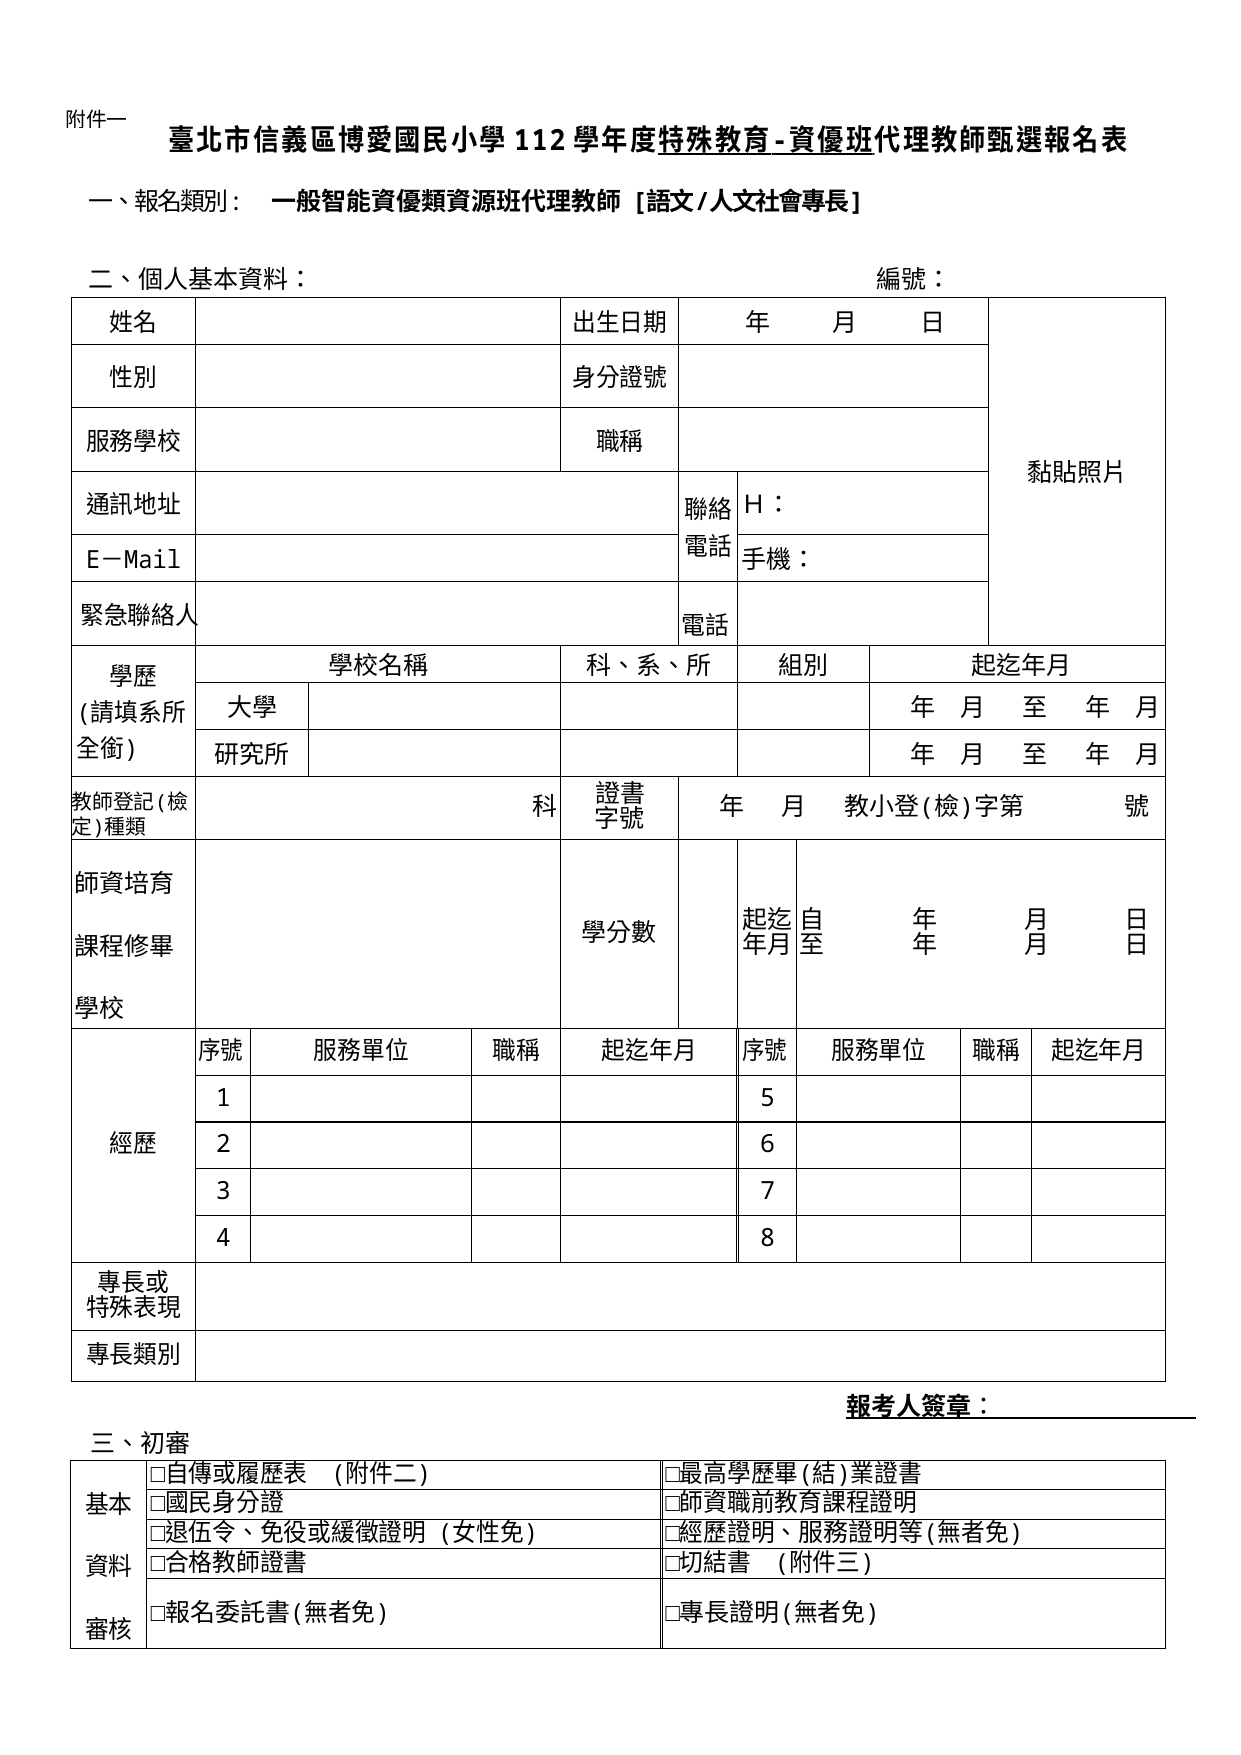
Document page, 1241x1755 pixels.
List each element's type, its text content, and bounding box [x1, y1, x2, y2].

table_cell [561, 1123, 736, 1168]
table_cell [797, 1076, 960, 1121]
table_cell [251, 1169, 471, 1215]
table_cell [251, 1216, 471, 1262]
table_cell [561, 683, 737, 729]
table_cell 手機： [738, 535, 988, 581]
table_cell [961, 1123, 1031, 1168]
table_cell [1166, 1578, 1170, 1648]
text 三、初審 [90, 1423, 1151, 1459]
table_cell 職稱 [961, 1029, 1031, 1074]
table_cell [961, 1216, 1031, 1262]
table_cell 8 [739, 1216, 796, 1262]
table_cell [472, 1216, 560, 1262]
table_cell [738, 730, 869, 776]
table_cell [196, 345, 560, 407]
table_cell □國民身分證 [147, 1490, 660, 1519]
table_cell [961, 1169, 1031, 1215]
table_cell 身分證號 [561, 345, 678, 407]
table_cell 學分數 [561, 840, 678, 1028]
table_cell [797, 1216, 960, 1262]
table_cell [679, 840, 737, 1028]
table_header □自傳或履歷表 (附件二) [147, 1461, 660, 1489]
table_cell 自 年 月 日 至 年 月 日 [797, 840, 1165, 1028]
table_cell [797, 1169, 960, 1215]
table_cell [561, 730, 737, 776]
table_cell 大學 [196, 683, 308, 729]
table_cell 科、系、所 [561, 646, 737, 682]
table_cell 5 [739, 1076, 796, 1121]
table_cell 科 [196, 777, 560, 839]
text 臺北市信義區博愛國民小學112學年度特殊教育-資優班代理教師甄選報名表 [50, 96, 1152, 158]
table_cell 聯絡電話 [679, 472, 737, 581]
table_cell 年 月 教小登(檢)字第 號 [679, 777, 1165, 839]
table_cell 3 [196, 1169, 250, 1215]
table_cell [196, 472, 678, 534]
table_header 年 月 日 [679, 298, 988, 343]
table_cell [472, 1169, 560, 1215]
table_cell [561, 1216, 736, 1262]
table_cell □專長證明(無者免) [663, 1579, 1165, 1648]
table_cell 4 [196, 1216, 250, 1262]
table_cell 服務單位 [251, 1029, 471, 1074]
table_cell 1 [196, 1076, 250, 1121]
table_cell 師資培育課程修畢學校 [72, 840, 195, 1028]
table_cell 服務單位 [797, 1029, 960, 1074]
table_cell 緊急聯絡人 [72, 582, 195, 644]
table_cell [679, 345, 988, 407]
table_cell [561, 1169, 736, 1215]
table_cell 學校名稱 [196, 646, 560, 682]
table_cell [561, 1076, 736, 1121]
table_cell □切結書 (附件三) [663, 1549, 1165, 1578]
table_cell □經歷證明、服務證明等(無者免) [663, 1520, 1165, 1548]
table_cell 研究所 [196, 730, 308, 776]
table_cell 序號 [196, 1029, 250, 1074]
table_cell 起迄 年月 [738, 840, 796, 1028]
table_cell 電話 [679, 582, 737, 644]
table_cell [738, 683, 869, 729]
table_header [196, 298, 560, 343]
table_cell [1032, 1076, 1165, 1121]
table_cell 組別 [738, 646, 869, 682]
table_cell [679, 408, 988, 471]
table_cell □師資職前教育課程證明 [663, 1490, 1165, 1519]
table_cell 通訊地址 [72, 472, 195, 534]
table_cell 教師登記(檢定)種類 [72, 777, 195, 839]
table_cell 職稱 [472, 1029, 560, 1074]
table_cell E－Mail [72, 535, 195, 581]
table_cell [472, 1076, 560, 1121]
table_cell [961, 1076, 1031, 1121]
table_cell [196, 840, 560, 1028]
text 報考人簽章： [89, 1382, 1196, 1423]
table_cell [1166, 1548, 1170, 1578]
table_cell □退伍令、免役或緩徵證明 (女性免) [147, 1520, 660, 1548]
table_header 出生日期 [561, 298, 678, 343]
table_cell 學歷 (請填系所全銜) [72, 646, 195, 776]
table_cell [309, 730, 560, 776]
table_cell 起迄年月 [561, 1029, 736, 1074]
table_cell Ｈ： [738, 472, 988, 534]
table_cell [472, 1123, 560, 1168]
table_cell 2 [196, 1123, 250, 1168]
text 二、個人基本資料： 編號： [89, 255, 1152, 297]
table_header 姓名 [72, 298, 195, 343]
table_header □最高學歷畢(結)業證書 [663, 1461, 1165, 1489]
table_cell □報名委託書(無者免) [147, 1579, 660, 1648]
table_cell 專長或 特殊表現 [72, 1263, 195, 1330]
text 附件一 [65, 103, 129, 128]
table_cell 序號 [739, 1029, 796, 1074]
table_cell 年 月 至 年 月 [870, 730, 1165, 776]
table_cell 經歷 [72, 1029, 195, 1262]
table_cell 6 [739, 1123, 796, 1168]
table_cell [196, 1331, 1165, 1381]
table_cell 起迄年月 [870, 646, 1165, 682]
table_cell 7 [739, 1169, 796, 1215]
table_cell [797, 1123, 960, 1168]
table_cell [196, 535, 678, 581]
table_cell [196, 582, 678, 644]
table_cell 專長類別 [72, 1331, 195, 1381]
table_cell [1166, 1489, 1170, 1519]
table_cell [1032, 1123, 1165, 1168]
table_cell [309, 683, 560, 729]
table_cell [196, 1263, 1165, 1330]
table_cell [1032, 1169, 1165, 1215]
table_header 黏貼照片 [989, 298, 1165, 644]
table_cell 起迄年月 [1032, 1029, 1165, 1074]
table_cell [1166, 1519, 1170, 1548]
table_header 基本 資料 審核 [71, 1461, 146, 1648]
table_cell [1032, 1216, 1165, 1262]
table_cell 服務學校 [72, 408, 195, 471]
table_cell 職稱 [561, 408, 678, 471]
table_cell 證書 字號 [561, 777, 678, 839]
table_cell [251, 1076, 471, 1121]
table_cell [738, 582, 988, 644]
table_cell [251, 1123, 471, 1168]
table_cell □合格教師證書 [147, 1549, 660, 1578]
table_cell [196, 408, 560, 471]
table_cell 性別 [72, 345, 195, 407]
table_cell 年 月 至 年 月 [870, 683, 1165, 729]
table_header [1166, 1460, 1170, 1489]
text 一、報名類別: 一般智能資優類資源班代理教師 [語文/人文社會專長] [89, 158, 1152, 221]
